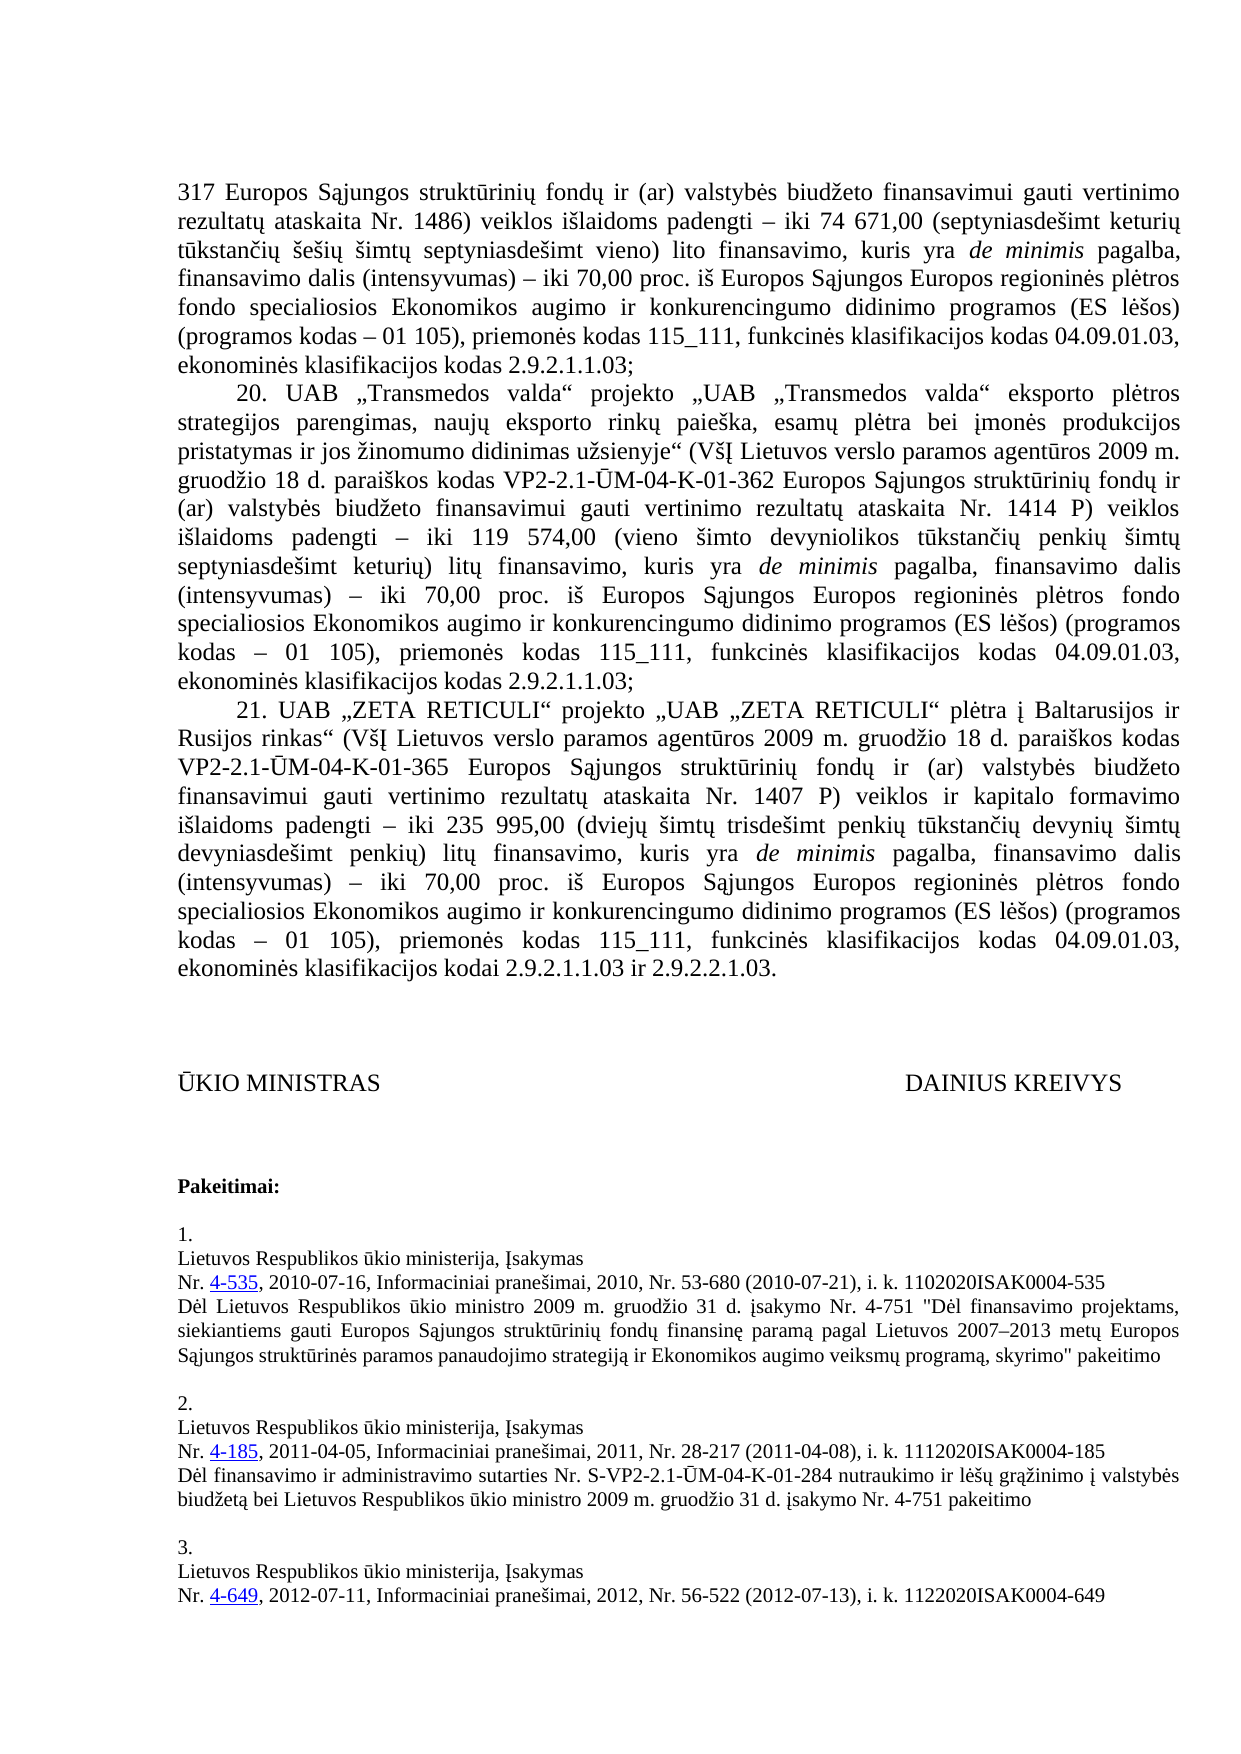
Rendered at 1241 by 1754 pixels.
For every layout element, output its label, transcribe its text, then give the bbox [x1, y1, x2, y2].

text Nr. 4-649, 2012-07-11, Informaciniai pranešimai, 2012, Nr. 56-522 (2012-07-13), i. k. 1122020ISAK0004-649 [177, 1583, 1181, 1607]
text 21. UAB „ZETA RETICULI“ projekto „UAB „ZETA RETICULI“ plėtra į Baltarusijos ir Rusijos rinkas“ (VšĮ Lietuvos verslo paramos agentūros 2009 m. gruodžio 18 d. paraiškos kodas VP2-2.1-ŪM-04-K-01-365 Europos Sąjungos struktūrinių fondų ir (ar) valstybės biudžeto finansavimui gauti vertinimo rezultatų ataskaita Nr. 1407 P) veiklos ir kapitalo formavimo išlaidoms padengti – iki 235 995,00 (dviejų šimtų trisdešimt penkių tūkstančių devynių šimtų devyniasdešimt penkių) litų finansavimo, kuris yra de minimis pagalba, finansavimo dalis (intensyvumas) – iki 70,00 proc. iš Europos Sąjungos Europos regioninės plėtros fondo specialiosios Ekonomikos augimo ir konkurencingumo didinimo programos (ES lėšos) (programos kodas – 01 105), priemonės kodas 115_111, funkcinės klasifikacijos kodas 04.09.01.03, ekonominės klasifikacijos kodai 2.9.2.1.1.03 ir 2.9.2.2.1.03. [177, 695, 1181, 982]
text Dėl finansavimo ir administravimo sutarties Nr. S-VP2-2.1-ŪM-04-K-01-284 nutraukimo ir lėšų grąžinimo į valstybės biudžetą bei Lietuvos Respublikos ūkio ministro 2009 m. gruodžio 31 d. įsakymo Nr. 4-751 pakeitimo [177, 1463, 1181, 1511]
text Lietuvos Respublikos ūkio ministerija, Įsakymas [177, 1559, 1181, 1583]
text 317 Europos Sąjungos struktūrinių fondų ir (ar) valstybės biudžeto finansavimui gauti vertinimo rezultatų ataskaita Nr. 1486) veiklos išlaidoms padengti – iki 74 671,00 (septyniasdešimt keturių tūkstančių šešių šimtų septyniasdešimt vieno) lito finansavimo, kuris yra de minimis pagalba, finansavimo dalis (intensyvumas) – iki 70,00 proc. iš Europos Sąjungos Europos regioninės plėtros fondo specialiosios Ekonomikos augimo ir konkurencingumo didinimo programos (ES lėšos) (programos kodas – 01 105), priemonės kodas 115_111, funkcinės klasifikacijos kodas 04.09.01.03, ekonominės klasifikacijos kodas 2.9.2.1.1.03; [177, 177, 1181, 378]
text Pakeitimai: [177, 1174, 1181, 1198]
text Ūkio ministras Dainius Kreivys [177, 1068, 1181, 1097]
text 2. [177, 1391, 1181, 1415]
text 1. [177, 1222, 1181, 1246]
text 3. [177, 1535, 1181, 1559]
text Lietuvos Respublikos ūkio ministerija, Įsakymas [177, 1415, 1181, 1439]
text Nr. 4-535, 2010-07-16, Informaciniai pranešimai, 2010, Nr. 53-680 (2010-07-21), i. k. 1102020ISAK0004-535 [177, 1270, 1181, 1294]
text Nr. 4-185, 2011-04-05, Informaciniai pranešimai, 2011, Nr. 28-217 (2011-04-08), i. k. 1112020ISAK0004-185 [177, 1439, 1181, 1463]
text 20. UAB „Transmedos valda“ projekto „UAB „Transmedos valda“ eksporto plėtros strategijos parengimas, naujų eksporto rinkų paieška, esamų plėtra bei įmonės produkcijos pristatymas ir jos žinomumo didinimas užsienyje“ (VšĮ Lietuvos verslo paramos agentūros 2009 m. gruodžio 18 d. paraiškos kodas VP2-2.1-ŪM-04-K-01-362 Europos Sąjungos struktūrinių fondų ir (ar) valstybės biudžeto finansavimui gauti vertinimo rezultatų ataskaita Nr. 1414 P) veiklos išlaidoms padengti – iki 119 574,00 (vieno šimto devyniolikos tūkstančių penkių šimtų septyniasdešimt keturių) litų finansavimo, kuris yra de minimis pagalba, finansavimo dalis (intensyvumas) – iki 70,00 proc. iš Europos Sąjungos Europos regioninės plėtros fondo specialiosios Ekonomikos augimo ir konkurencingumo didinimo programos (ES lėšos) (programos kodas – 01 105), priemonės kodas 115_111, funkcinės klasifikacijos kodas 04.09.01.03, ekonominės klasifikacijos kodas 2.9.2.1.1.03; [177, 378, 1181, 695]
text Dėl Lietuvos Respublikos ūkio ministro 2009 m. gruodžio 31 d. įsakymo Nr. 4-751 "Dėl finansavimo projektams, siekiantiems gauti Europos Sąjungos struktūrinių fondų finansinę paramą pagal Lietuvos 2007–2013 metų Europos Sąjungos struktūrinės paramos panaudojimo strategiją ir Ekonomikos augimo veiksmų programą, skyrimo" pakeitimo [177, 1294, 1181, 1367]
text Lietuvos Respublikos ūkio ministerija, Įsakymas [177, 1246, 1181, 1270]
